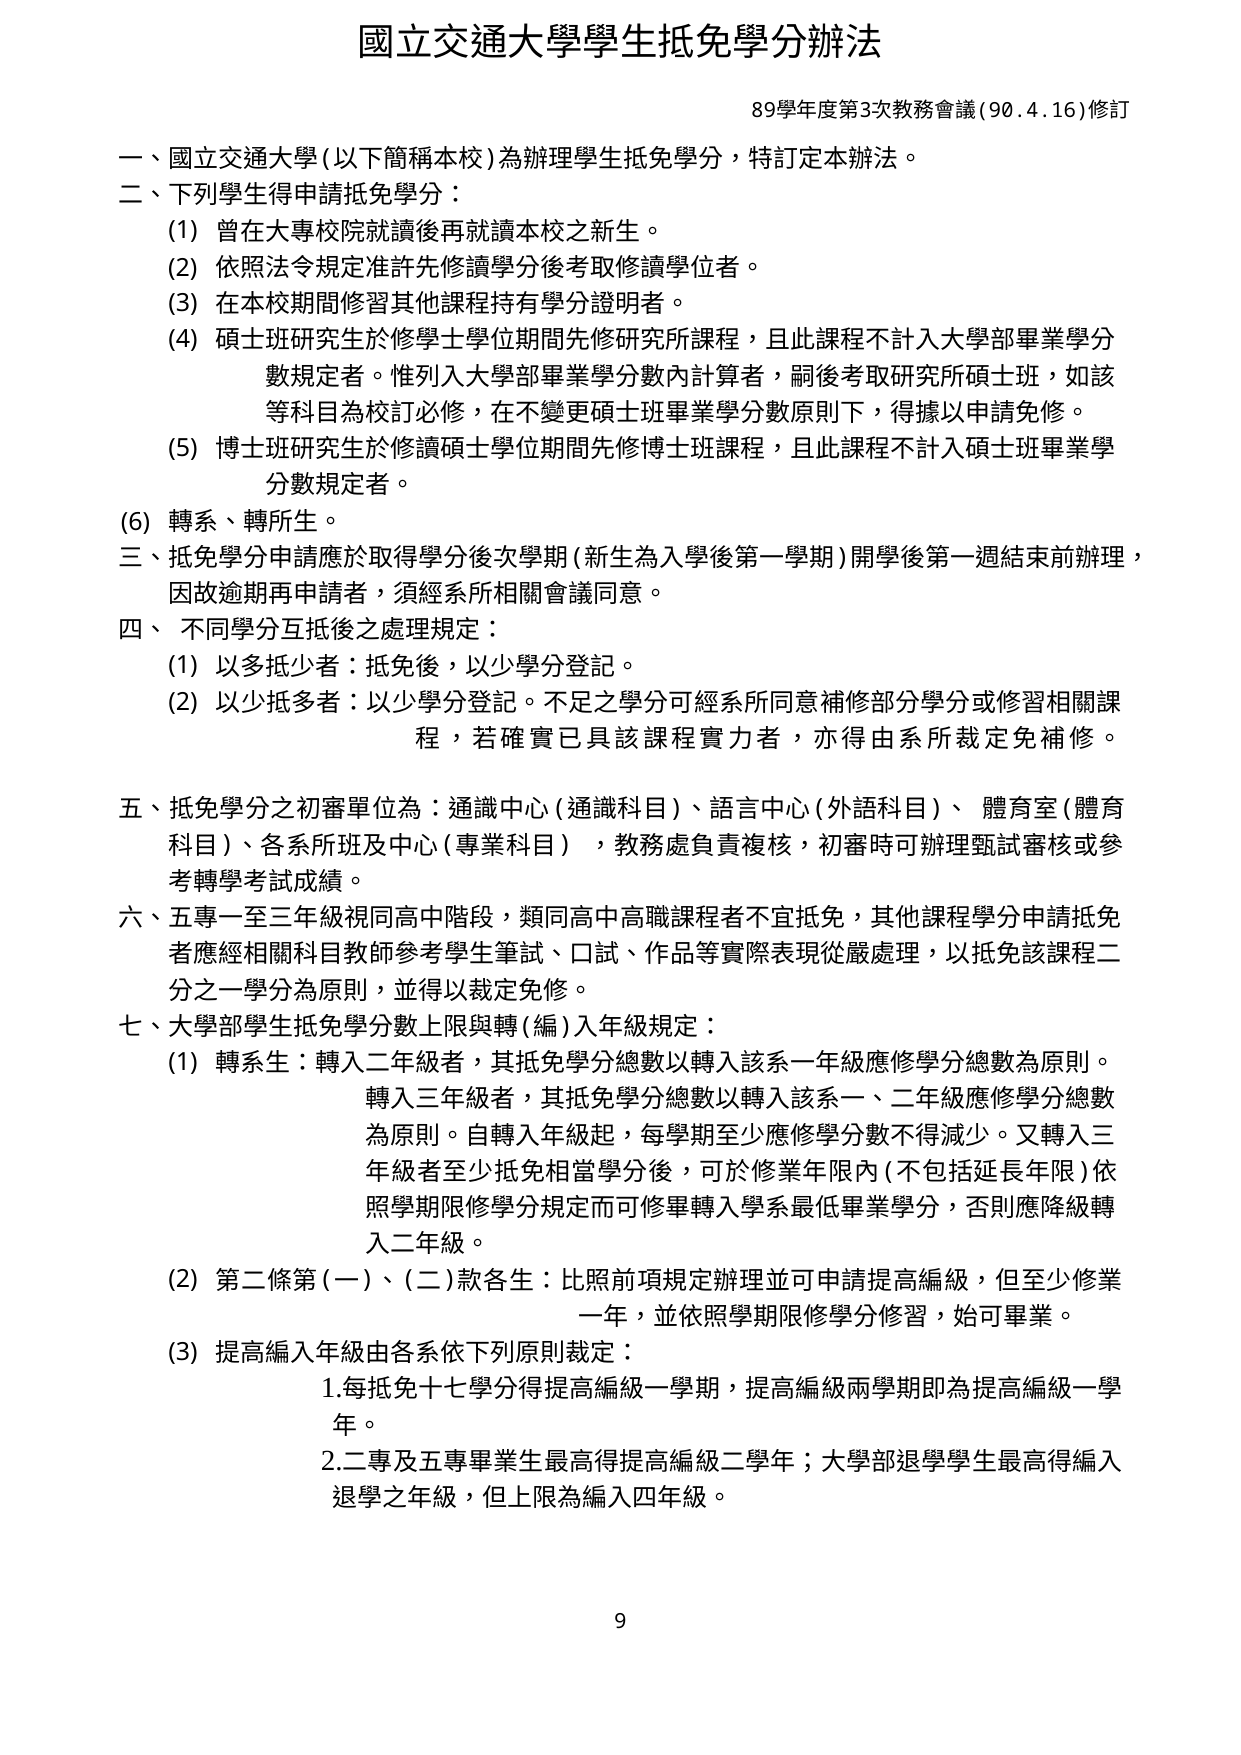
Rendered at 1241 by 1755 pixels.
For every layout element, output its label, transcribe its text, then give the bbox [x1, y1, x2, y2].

list 博士班研究生於修讀碩士學位期間先修博士班課程，且此課程不計入碩士班畢業學分數規定者。 [168, 428, 1117, 501]
list 依照法令規定准許先修讀學分後考取修讀學位者。 [165, 247, 1122, 283]
list 以少抵多者：以少學分登記。不足之學分可經系所同意補修部分學分或修習相關課程，若確實已具該課程實力者，亦得由系所裁定免補修。 [168, 682, 1125, 789]
list 曾在大專校院就讀後再就讀本校之新生。 [168, 211, 989, 247]
list 提高編入年級由各系依下列原則裁定： [168, 1333, 1125, 1369]
list 第二條第(一)、(二)款各生：比照前項規定辦理並可申請提高編級，但至少修業一年，並依照學期限修學分修習，始可畢業。 [168, 1260, 1125, 1333]
text 五、抵免學分之初審單位為：通識中心(通識科目)、語言中心(外語科目)、 體育室(體育科目)、各系所班及中心(專業科目) ，教務處負責複核，初審時可辦理甄試審核或參考轉學考試成績。 [118, 789, 1125, 898]
text 七、大學部學生抵免學分數上限與轉(編)入年級規定： [118, 1006, 1125, 1043]
subtitle 國立交通大學學生抵免學分辦法 [118, 12, 1122, 66]
text 一、國立交通大學(以下簡稱本校)為辦理學生抵免學分，特訂定本辦法。 [118, 138, 989, 175]
list 轉系、轉所生。 [118, 501, 1122, 537]
text 三、抵免學分申請應於取得學分後次學期(新生為入學後第一學期)開學後第一週結束前辦理，因故逾期再申請者，須經系所相關會議同意。 [118, 537, 1125, 610]
text 六、五專一至三年級視同高中階段，類同高中高職課程者不宜抵免，其他課程學分申請抵免者應經相關科目教師參考學生筆試、口試、作品等實際表現從嚴處理，以抵免該課程二分之一學分為原則，並得以裁定免修。 [118, 898, 1125, 1006]
text 89學年度第3次教務會議(90.4.16)修訂 [118, 93, 1130, 123]
list 碩士班研究生於修學士學位期間先修研究所課程，且此課程不計入大學部畢業學分數規定者。惟列入大學部畢業學分數內計算者，嗣後考取研究所碩士班，如該等科目為校訂必修，在不變更碩士班畢業學分數原則下，得據以申請免修。 [168, 320, 1117, 428]
list 轉系生：轉入二年級者，其抵免學分總數以轉入該系一年級應修學分總數為原則。轉入三年級者，其抵免學分總數以轉入該系一、二年級應修學分總數為原則。自轉入年級起，每學期至少應修學分數不得減少。又轉入三年級者至少抵免相當學分後，可於修業年限內(不包括延長年限)依照學期限修學分規定而可修畢轉入學系最低畢業學分，否則應降級轉入二年級。 [168, 1043, 1117, 1260]
list 在本校期間修習其他課程持有學分證明者。 [168, 283, 989, 320]
list 每抵免十七學分得提高編級一學期，提高編級兩學期即為提高編級一學年。 [321, 1369, 1125, 1441]
list 以多抵少者：抵免後，以少學分登記。 [168, 646, 1125, 682]
text 二、下列學生得申請抵免學分： [118, 175, 989, 211]
list 二專及五專畢業生最高得提高編級二學年；大學部退學學生最高得編入退學之年級，但上限為編入四年級。 [321, 1441, 1125, 1514]
text 四、 不同學分互抵後之處理規定： [118, 610, 1125, 646]
